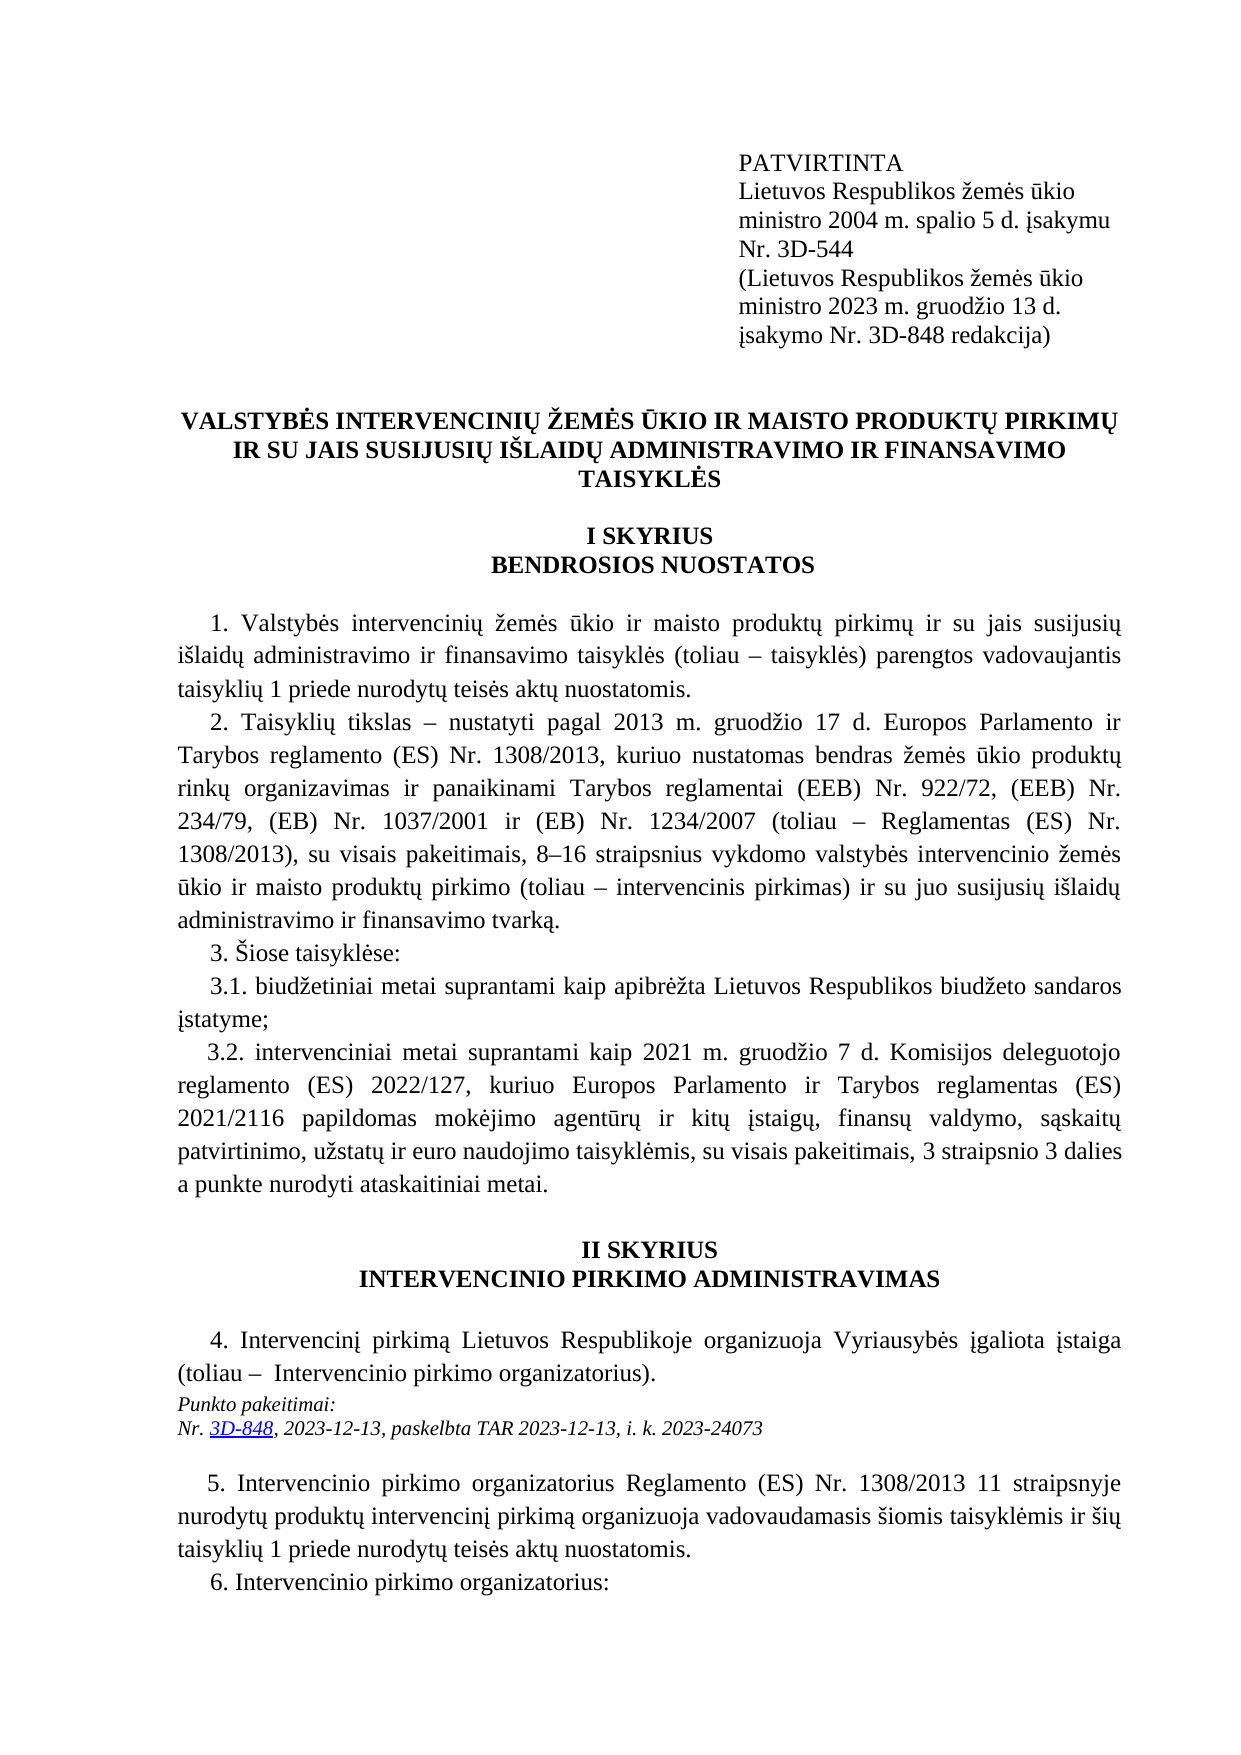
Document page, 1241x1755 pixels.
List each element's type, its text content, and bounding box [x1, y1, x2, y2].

text Nr. 3D-848, 2023-12-13, paskelbta TAR 2023-12-13, i. k. 2023-24073 [177, 1416, 1122, 1440]
text VALSTYBĖS INTERVENCINIŲ ŽEMĖS ŪKIO IR MAISTO PRODUKTŲ PIRKIMŲ IR SU JAIS SUSIJUSIŲ IŠLAIDŲ ADMINISTRAVIMO IR FINANSAVIMO TAISYKLĖS [177, 406, 1122, 493]
text įsakymo Nr. 3D-848 redakcija) [738, 320, 1122, 349]
text Nr. 3D-544 [738, 234, 1122, 263]
text 5. Intervencinio pirkimo organizatorius Reglamento (ES) Nr. 1308/2013 11 straipsnyje nurodytų produktų intervencinį pirkimą organizuoja vadovaudamasis šiomis taisyklėmis ir šių taisyklių 1 priede nurodytų teisės aktų nuostatomis. [177, 1468, 1122, 1563]
text ministro 2004 m. spalio 5 d. įsakymu [738, 205, 1122, 234]
text 1. Valstybės intervencinių žemės ūkio ir maisto produktų pirkimų ir su jais susijusių išlaidų administravimo ir finansavimo taisyklės (toliau – taisyklės) parengtos vadovaujantis taisyklių 1 priede nurodytų teisės aktų nuostatomis. [177, 608, 1122, 702]
text 3. Šiose taisyklėse: [177, 938, 1122, 967]
text 3.1. biudžetiniai metai suprantami kaip apibrėžta Lietuvos Respublikos biudžeto sandaros įstatyme; [177, 971, 1122, 1033]
text PATVIRTINTA [738, 148, 1122, 176]
text BENDROSIOS NUOSTATOS [177, 550, 1122, 579]
text Punkto pakeitimai: [177, 1392, 1122, 1416]
text ministro 2023 m. gruodžio 13 d. [738, 291, 1122, 320]
text INTERVENCINIO PIRKIMO ADMINISTRAVIMAS [177, 1264, 1122, 1292]
text I SKYRIUS [177, 521, 1122, 550]
text 4. Intervencinį pirkimą Lietuvos Respublikoje organizuoja Vyriausybės įgaliota įstaiga (toliau – Intervencinio pirkimo organizatorius). [177, 1326, 1122, 1387]
text (Lietuvos Respublikos žemės ūkio [738, 263, 1122, 291]
text 2. Taisyklių tikslas – nustatyti pagal 2013 m. gruodžio 17 d. Europos Parlamento ir Tarybos reglamento (ES) Nr. 1308/2013, kuriuo nustatomas bendras žemės ūkio produktų rinkų organizavimas ir panaikinami Tarybos reglamentai (EEB) Nr. 922/72, (EEB) Nr. 234/79, (EB) Nr. 1037/2001 ir (EB) Nr. 1234/2007 (toliau – Reglamentas (ES) Nr. 1308/2013), su visais pakeitimais, 8–16 straipsnius vykdomo valstybės intervencinio žemės ūkio ir maisto produktų pirkimo (toliau – intervencinis pirkimas) ir su juo susijusių išlaidų administravimo ir finansavimo tvarką. [177, 707, 1122, 933]
text 6. Intervencinio pirkimo organizatorius: [177, 1567, 1122, 1596]
text II Skyrius [177, 1235, 1122, 1264]
text 3.2. intervenciniai metai suprantami kaip 2021 m. gruodžio 7 d. Komisijos deleguotojo reglamento (ES) 2022/127, kuriuo Europos Parlamento ir Tarybos reglamentas (ES) 2021/2116 papildomas mokėjimo agentūrų ir kitų įstaigų, finansų valdymo, sąskaitų patvirtinimo, užstatų ir euro naudojimo taisyklėmis, su visais pakeitimais, 3 straipsnio 3 dalies a punkte nurodyti ataskaitiniai metai. [177, 1037, 1122, 1198]
text Lietuvos Respublikos žemės ūkio [738, 176, 1122, 205]
